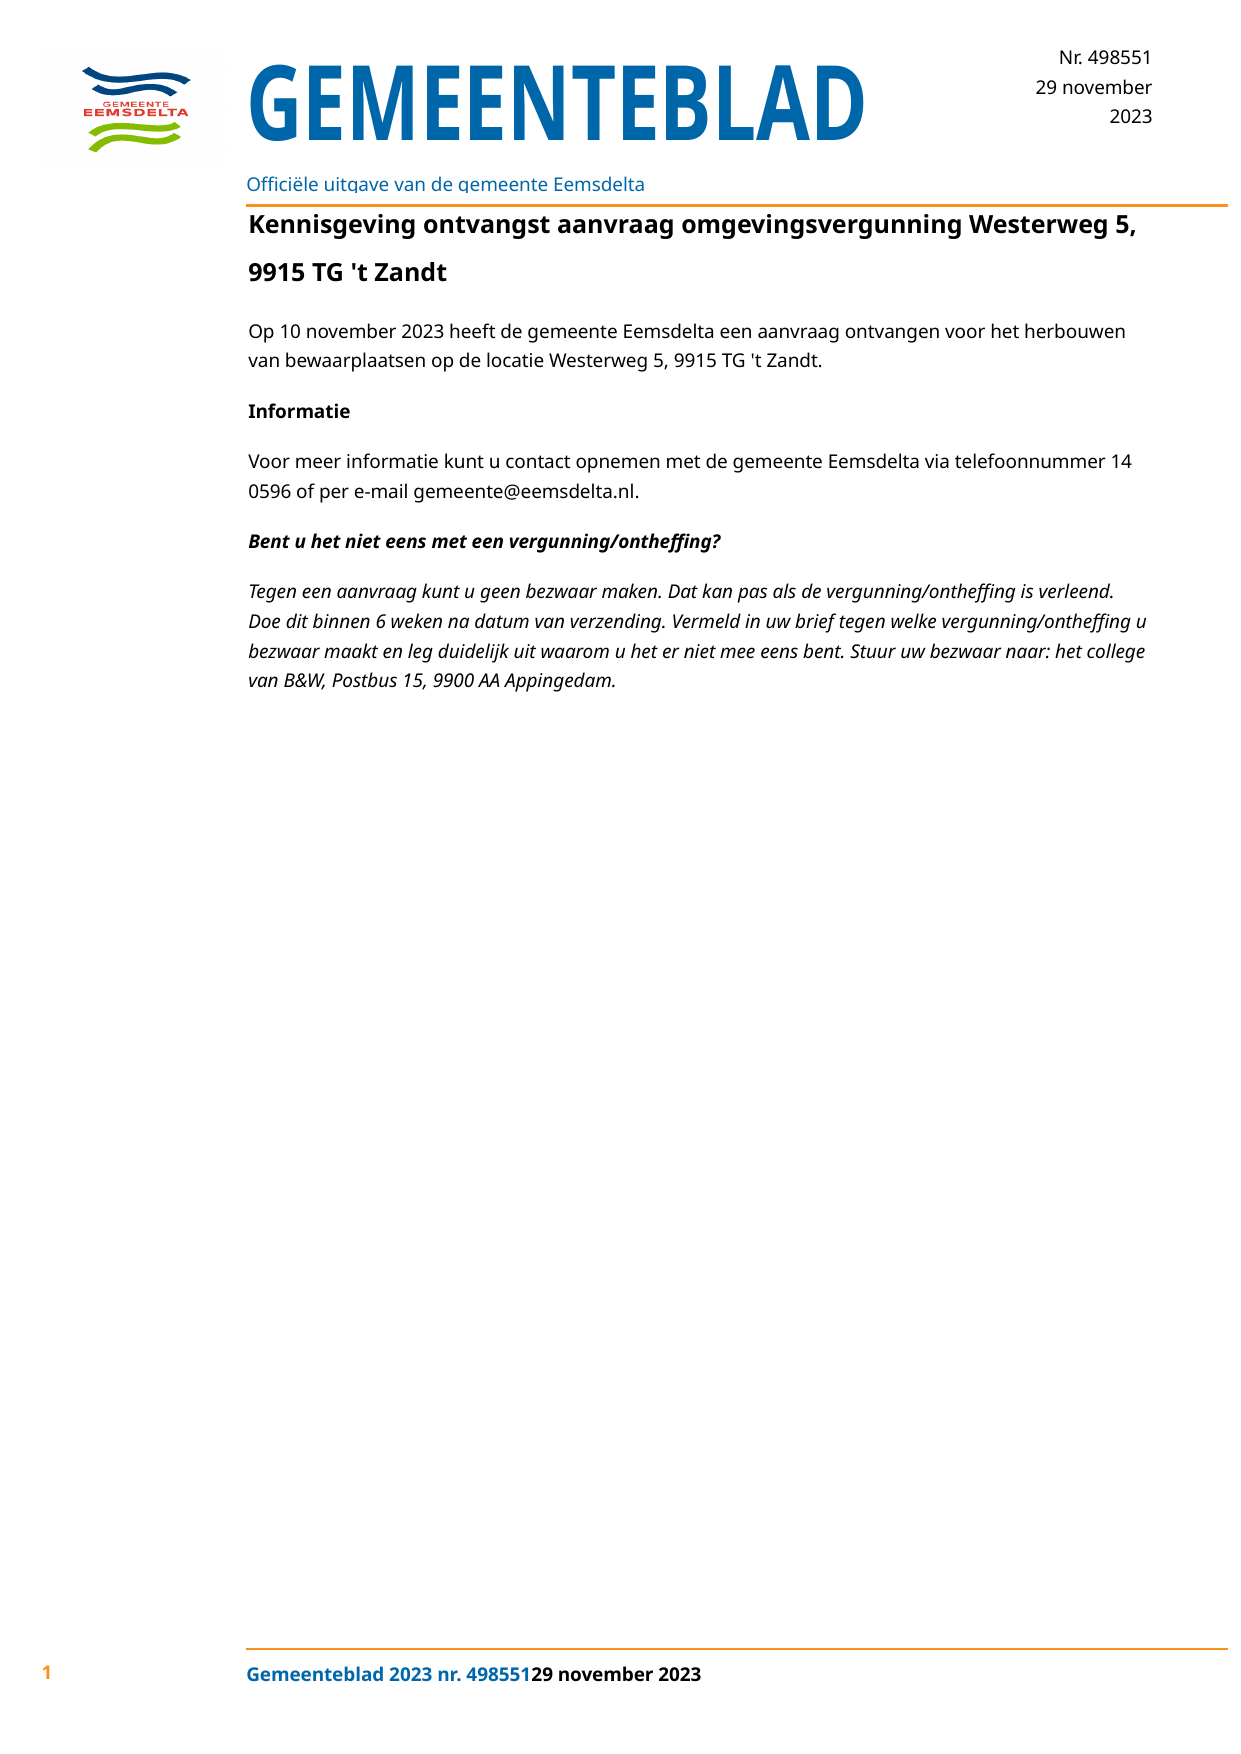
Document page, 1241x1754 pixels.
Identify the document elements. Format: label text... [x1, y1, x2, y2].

text Bent u het niet eens met een vergunning/ontheffing? [248, 528, 1152, 554]
text Kennisgeving ontvangst aanvraag omgevingsvergunning Westerweg 5, 9915 TG 't Zandt [248, 207, 1152, 288]
text Op 10 november 2023 heeft de gemeente Eemsdelta een aanvraag ontvangen voor het herbouwen van bewaarplaatsen op de locatie Westerweg 5, 9915 TG 't Zandt. [248, 318, 1152, 373]
picture [41, 47, 231, 172]
text Voor meer informatie kunt u contact opnemen met de gemeente Eemsdelta via telefoonnummer 14 0596 of per e-mail gemeente@eemsdelta.nl. [248, 448, 1152, 504]
text Informatie [248, 398, 1152, 424]
text Tegen een aanvraag kunt u geen bezwaar maken. Dat kan pas als de vergunning/ontheffing is verleend. Doe dit binnen 6 weken na datum van verzending. Vermeld in uw brief tegen welke vergunning/ontheffing u bezwaar maakt en leg duidelijk uit waarom u het er niet mee eens bent. Stuur uw bezwaar naar: het college van B&W, Postbus 15, 9900 AA Appingedam. [248, 579, 1152, 693]
